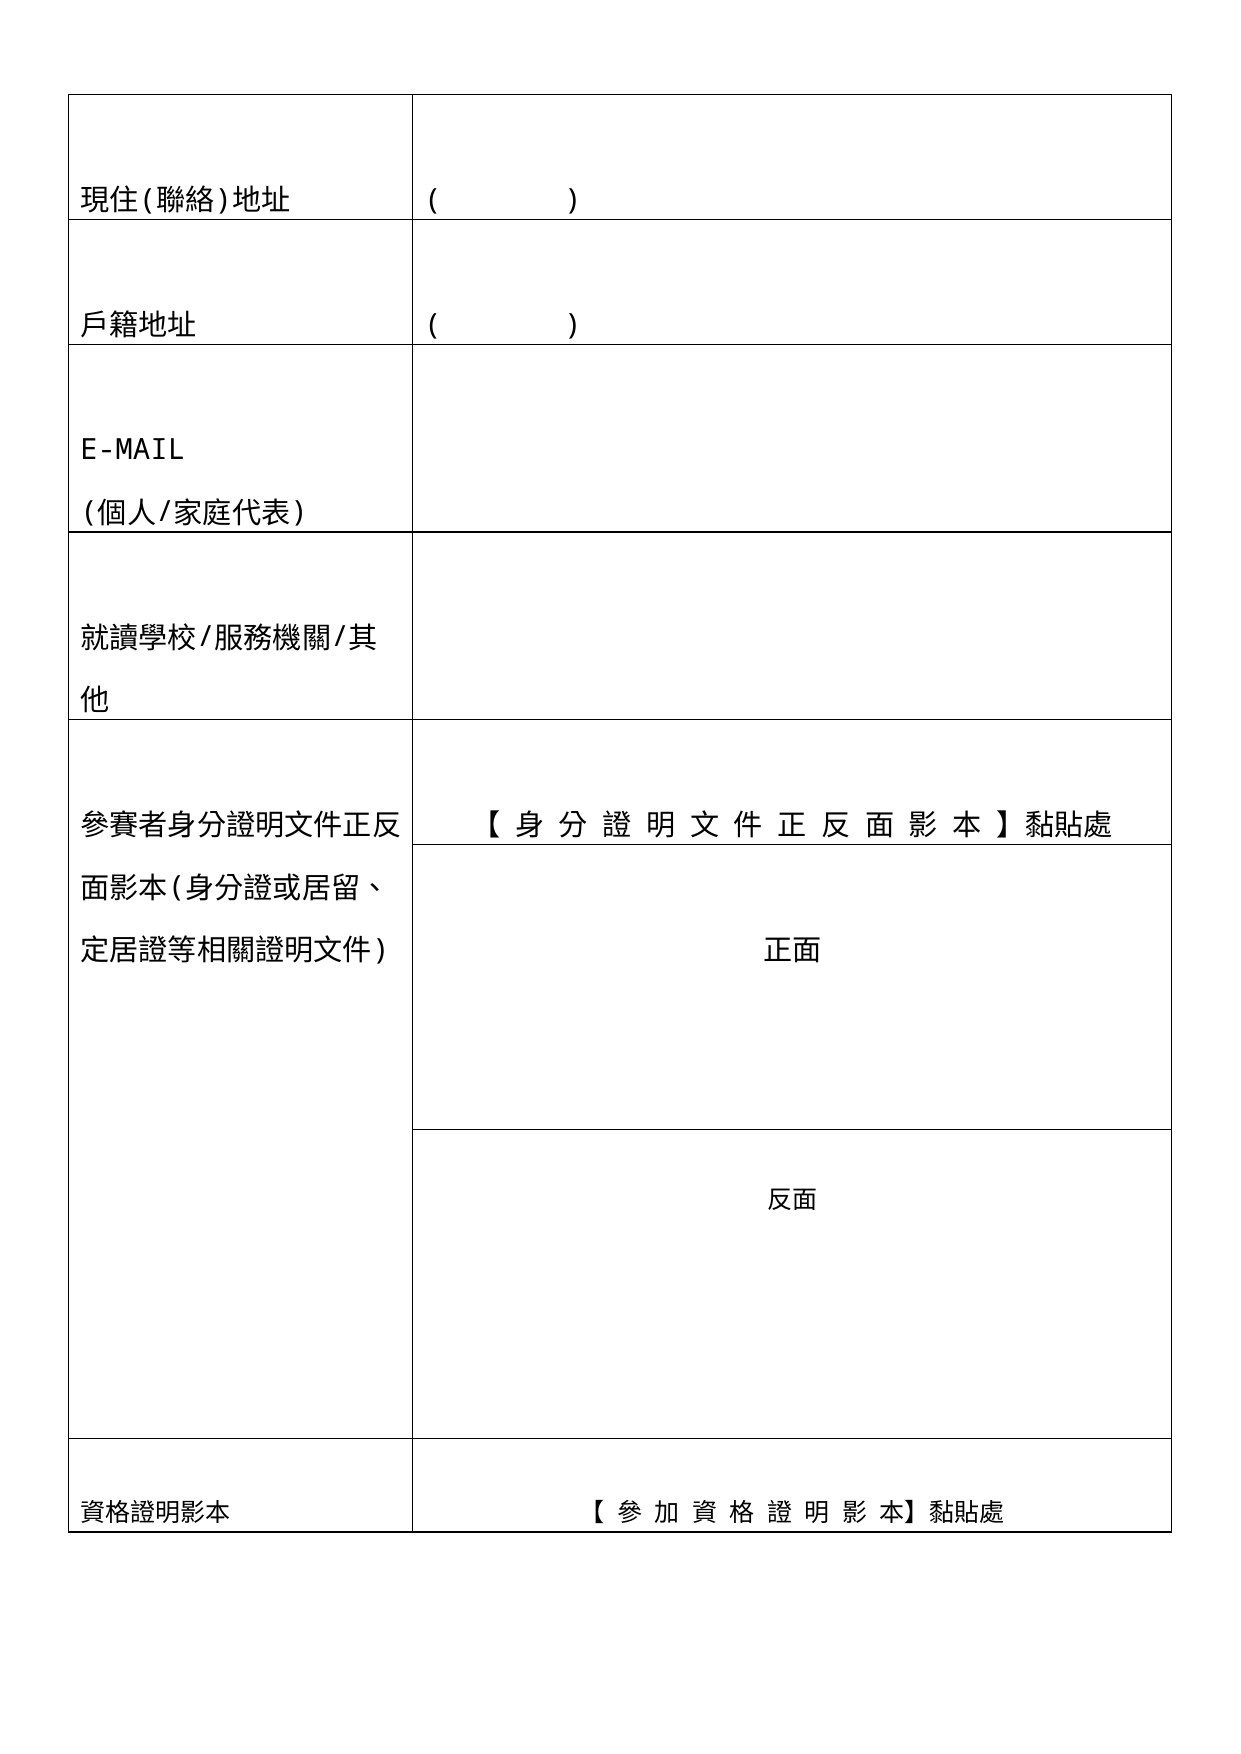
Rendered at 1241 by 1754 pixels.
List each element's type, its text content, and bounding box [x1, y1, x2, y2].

table_cell 參賽者身分證明文件正反面影本(身分證或居留、定居證等相關證明文件) [69, 720, 412, 1438]
table_cell 現住(聯絡)地址 [69, 95, 412, 219]
table_cell E-MAIL (個人/家庭代表) [69, 345, 412, 531]
table_cell 反面 [413, 1130, 1171, 1438]
table_cell 戶籍地址 [69, 220, 412, 344]
table_cell ( ) [413, 95, 1171, 219]
table_cell 【 身 分 證 明 文 件 正 反 面 影 本 】黏貼處 [413, 720, 1171, 844]
table_cell 就讀學校/服務機關/其他 [69, 533, 412, 719]
table_cell 【 參 加 資 格 證 明 影 本】黏貼處 [413, 1439, 1171, 1531]
table_cell ( ) [413, 220, 1171, 344]
table_cell 資格證明影本 [69, 1439, 412, 1531]
table_cell [413, 533, 1171, 719]
table_cell [413, 345, 1171, 531]
table_cell 正面 [413, 845, 1171, 1129]
